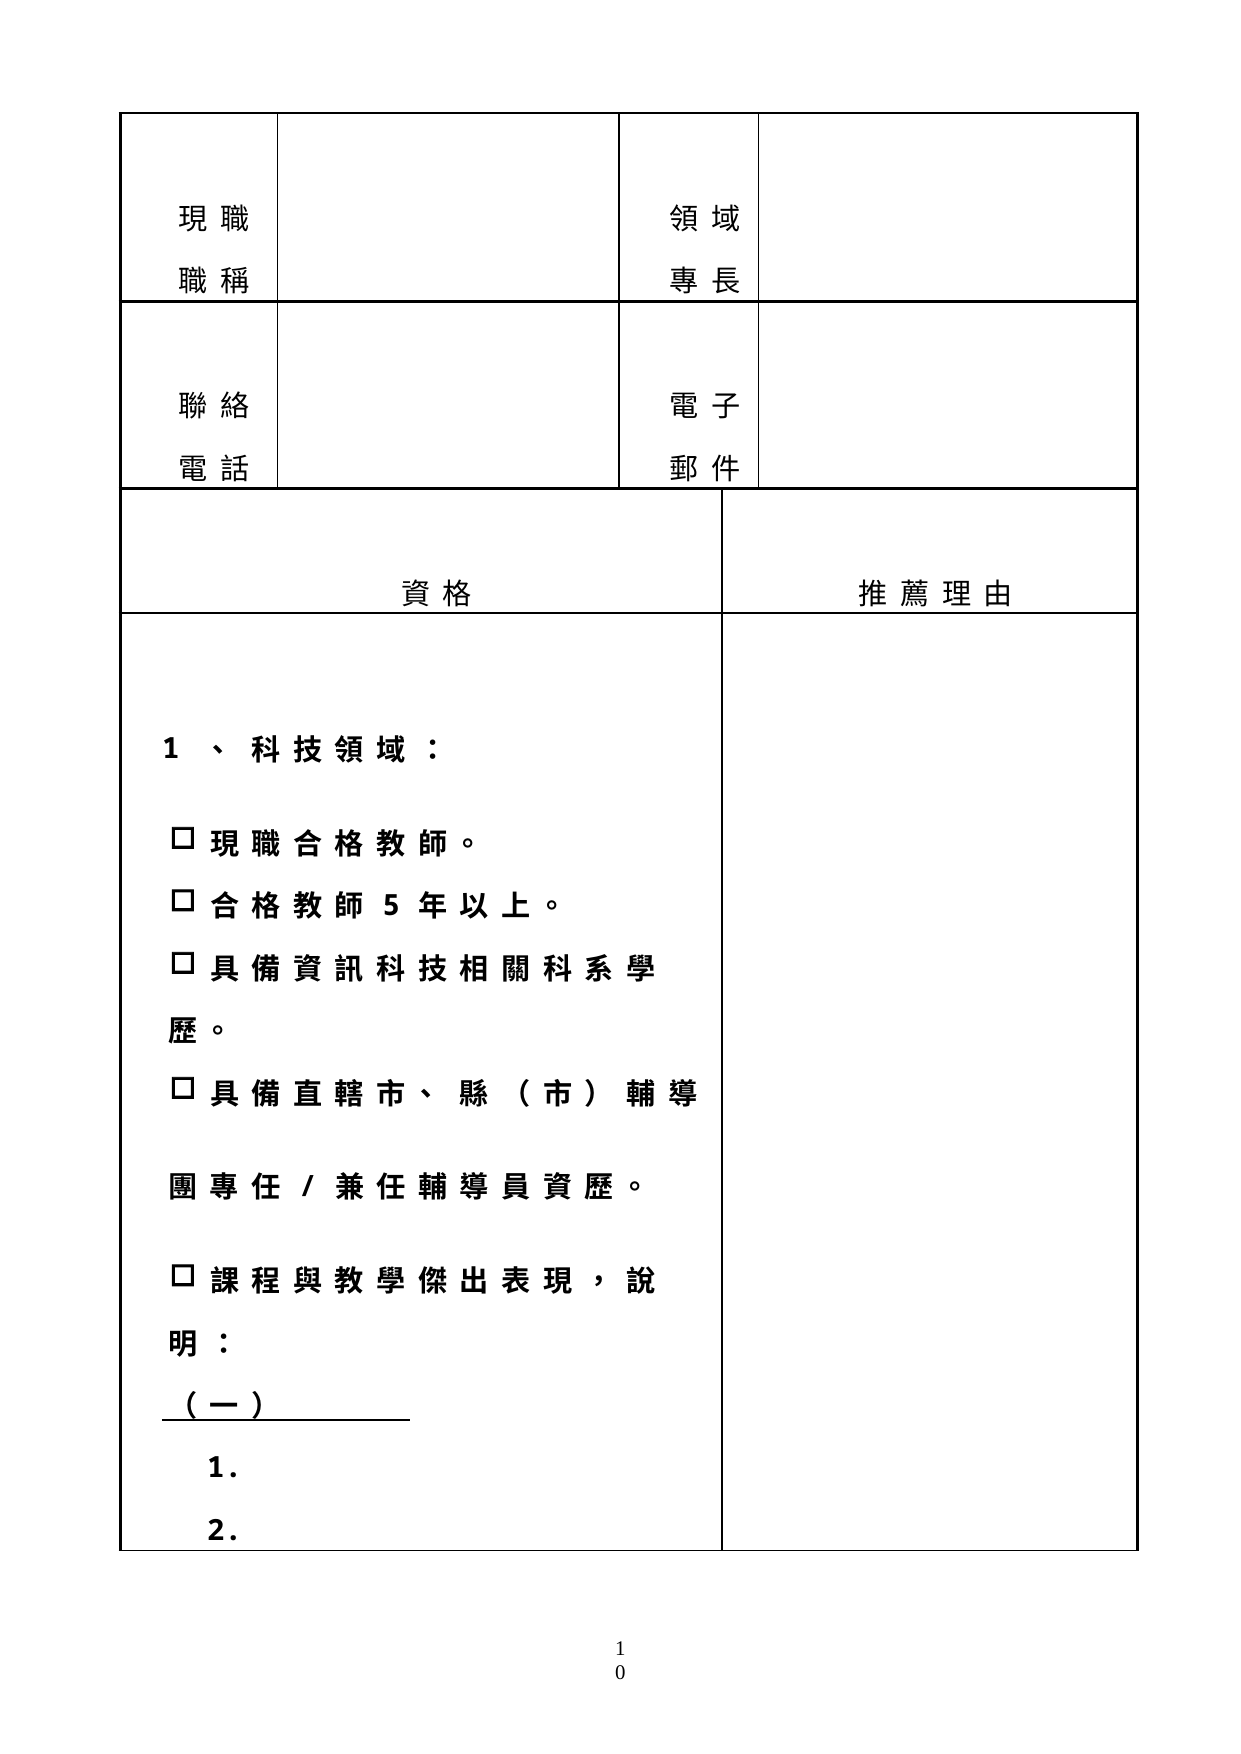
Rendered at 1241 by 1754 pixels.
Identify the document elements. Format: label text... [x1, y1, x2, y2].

table_cell 資格 [122, 490, 721, 612]
table_cell 領域專長 [620, 114, 758, 300]
table_cell [278, 114, 618, 300]
table_cell [723, 614, 1136, 1550]
table_cell 聯絡電話 [122, 303, 277, 487]
table_cell 科技領域： 現職合格教師。 合格教師5年以上。 具備資訊科技相關科系學歷。 具備直轄市、縣（市）輔導團專任/兼任輔導員資歷。 課程與教學傑出表現，說明： （一） 1. 2. [122, 614, 721, 1550]
table_cell 電子郵件 [620, 303, 758, 487]
table_cell [278, 303, 618, 487]
table_cell 推薦理由 [723, 490, 1136, 612]
table_cell [759, 303, 1136, 487]
table_cell 現職職稱 [122, 114, 277, 300]
table_cell [759, 114, 1136, 300]
